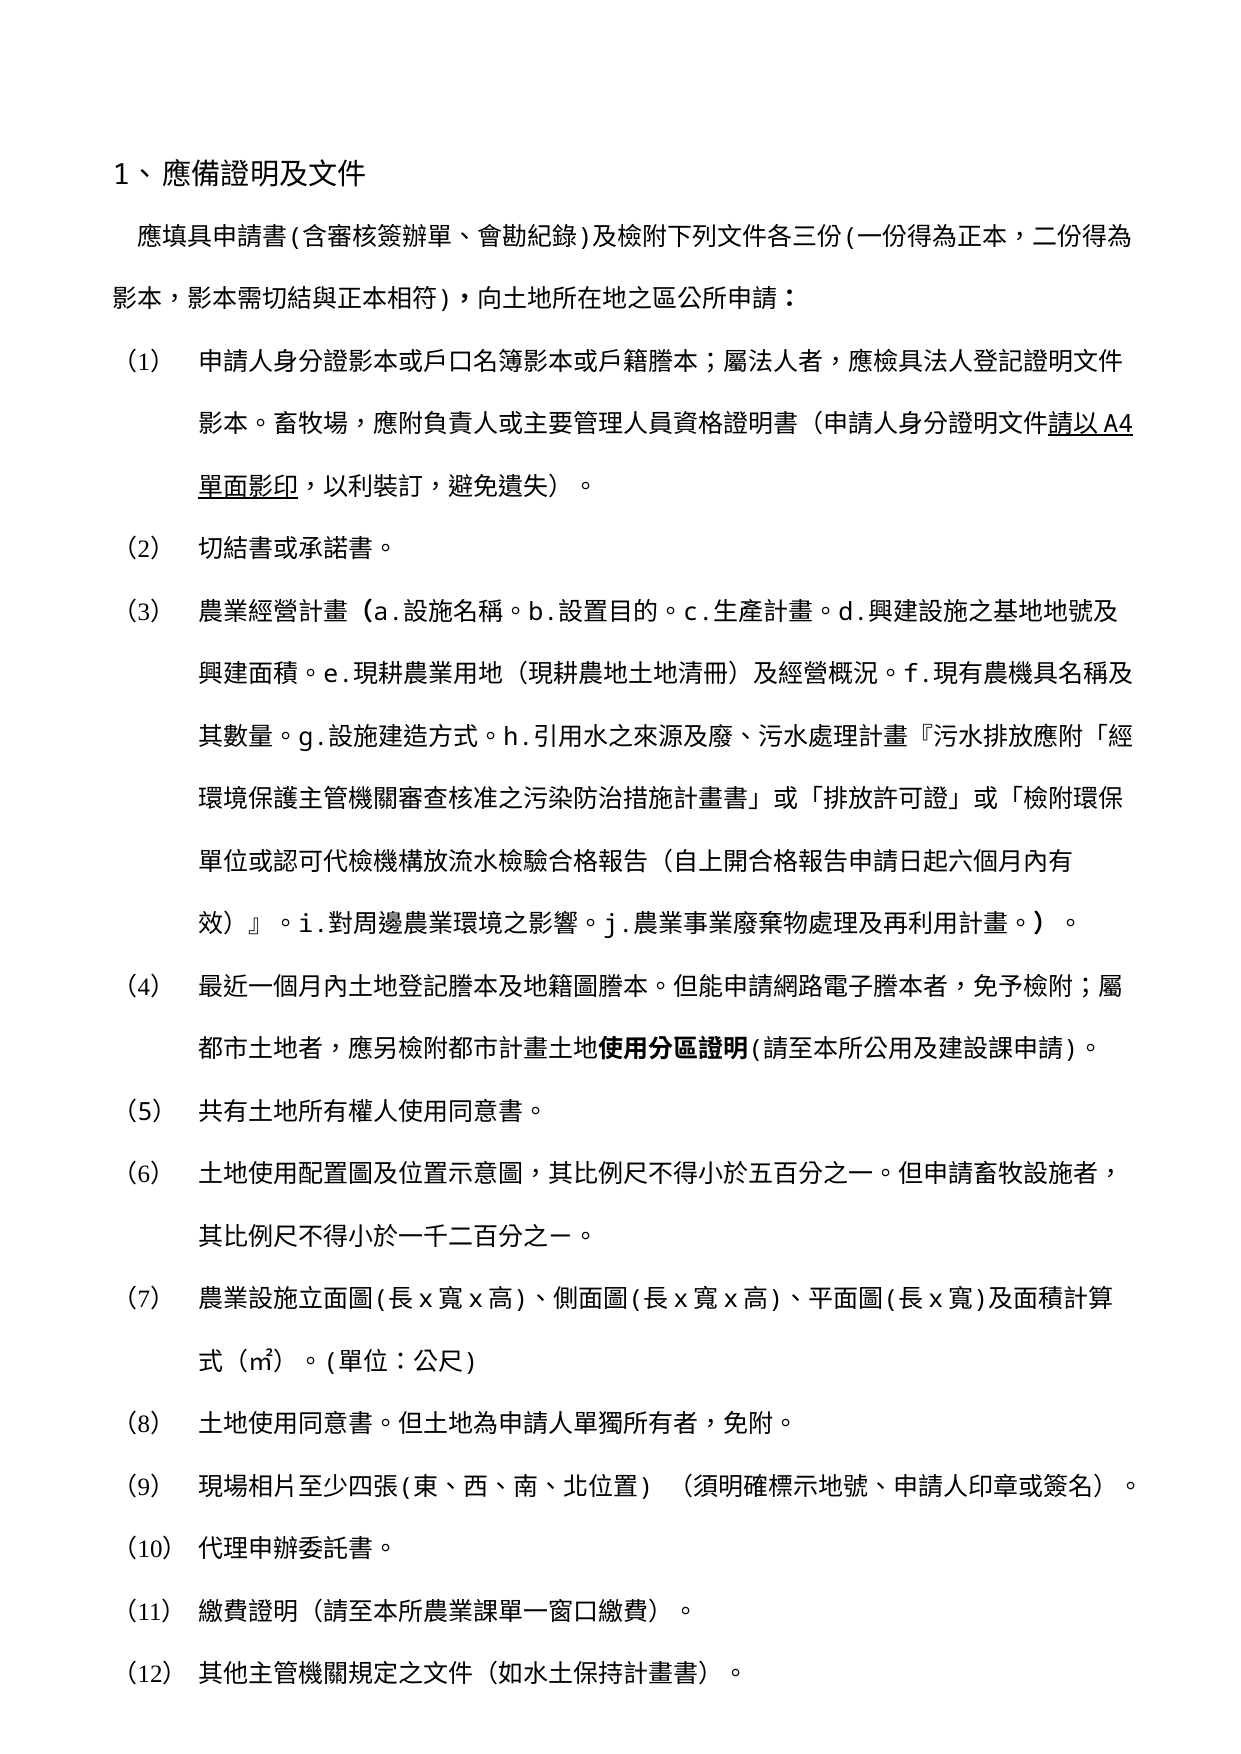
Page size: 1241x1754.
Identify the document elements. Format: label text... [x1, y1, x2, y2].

list 共有土地所有權人使用同意書。 [112, 1067, 1137, 1130]
list 代理申辦委託書。 [112, 1505, 1137, 1567]
list 申請人身分證影本或戶口名簿影本或戶籍謄本；屬法人者，應檢具法人登記證明文件影本。畜牧場，應附負責人或主要管理人員資格證明書（申請人身分證明文件請以A4單面影印，以利裝訂，避免遺失）。 [112, 317, 1137, 505]
list 土地使用同意書。但土地為申請人單獨所有者，免附。 [112, 1380, 1137, 1442]
list 現場相片至少四張(東、西、南、北位置) （須明確標示地號、申請人印章或簽名）。 [112, 1442, 1137, 1505]
list 最近一個月內土地登記謄本及地籍圖謄本。但能申請網路電子謄本者，免予檢附；屬都市土地者，應另檢附都市計畫土地使用分區證明(請至本所公用及建設課申請)。 [112, 942, 1137, 1067]
list 繳費證明（請至本所農業課單一窗口繳費）。 [112, 1567, 1137, 1630]
list 土地使用配置圖及位置示意圖，其比例尺不得小於五百分之一。但申請畜牧設施者，其比例尺不得小於一千二百分之ㄧ。 [112, 1130, 1137, 1255]
list 其他主管機關規定之文件（如水土保持計畫書）。 [112, 1630, 1137, 1692]
list 切結書或承諾書。 [112, 505, 1137, 567]
text 應填具申請書(含審核簽辦單、會勘紀錄)及檢附下列文件各三份(一份得為正本，二份得為影本，影本需切結與正本相符)，向土地所在地之區公所申請： [112, 192, 1137, 317]
list 農業設施立面圖(長x寬x高)、側面圖(長x寬x高)、平面圖(長x寬)及面積計算式（㎡）。(單位：公尺) [112, 1255, 1137, 1380]
list 農業經營計畫（a.設施名稱。b.設置目的。c.生產計畫。d.興建設施之基地地號及興建面積。e.現耕農業用地（現耕農地土地清冊）及經營概況。f.現有農機具名稱及其數量。g.設施建造方式。h.引用水之來源及廢、污水處理計畫『污水排放應附「經環境保護主管機關審查核准之污染防治措施計畫書」或「排放許可證」或「檢附環保單位或認可代檢機構放流水檢驗合格報告（自上開合格報告申請日起六個月內有效）』。i.對周邊農業環境之影響。j.農業事業廢棄物處理及再利用計畫。）。 [112, 567, 1137, 942]
list 應備證明及文件 [112, 130, 1137, 192]
